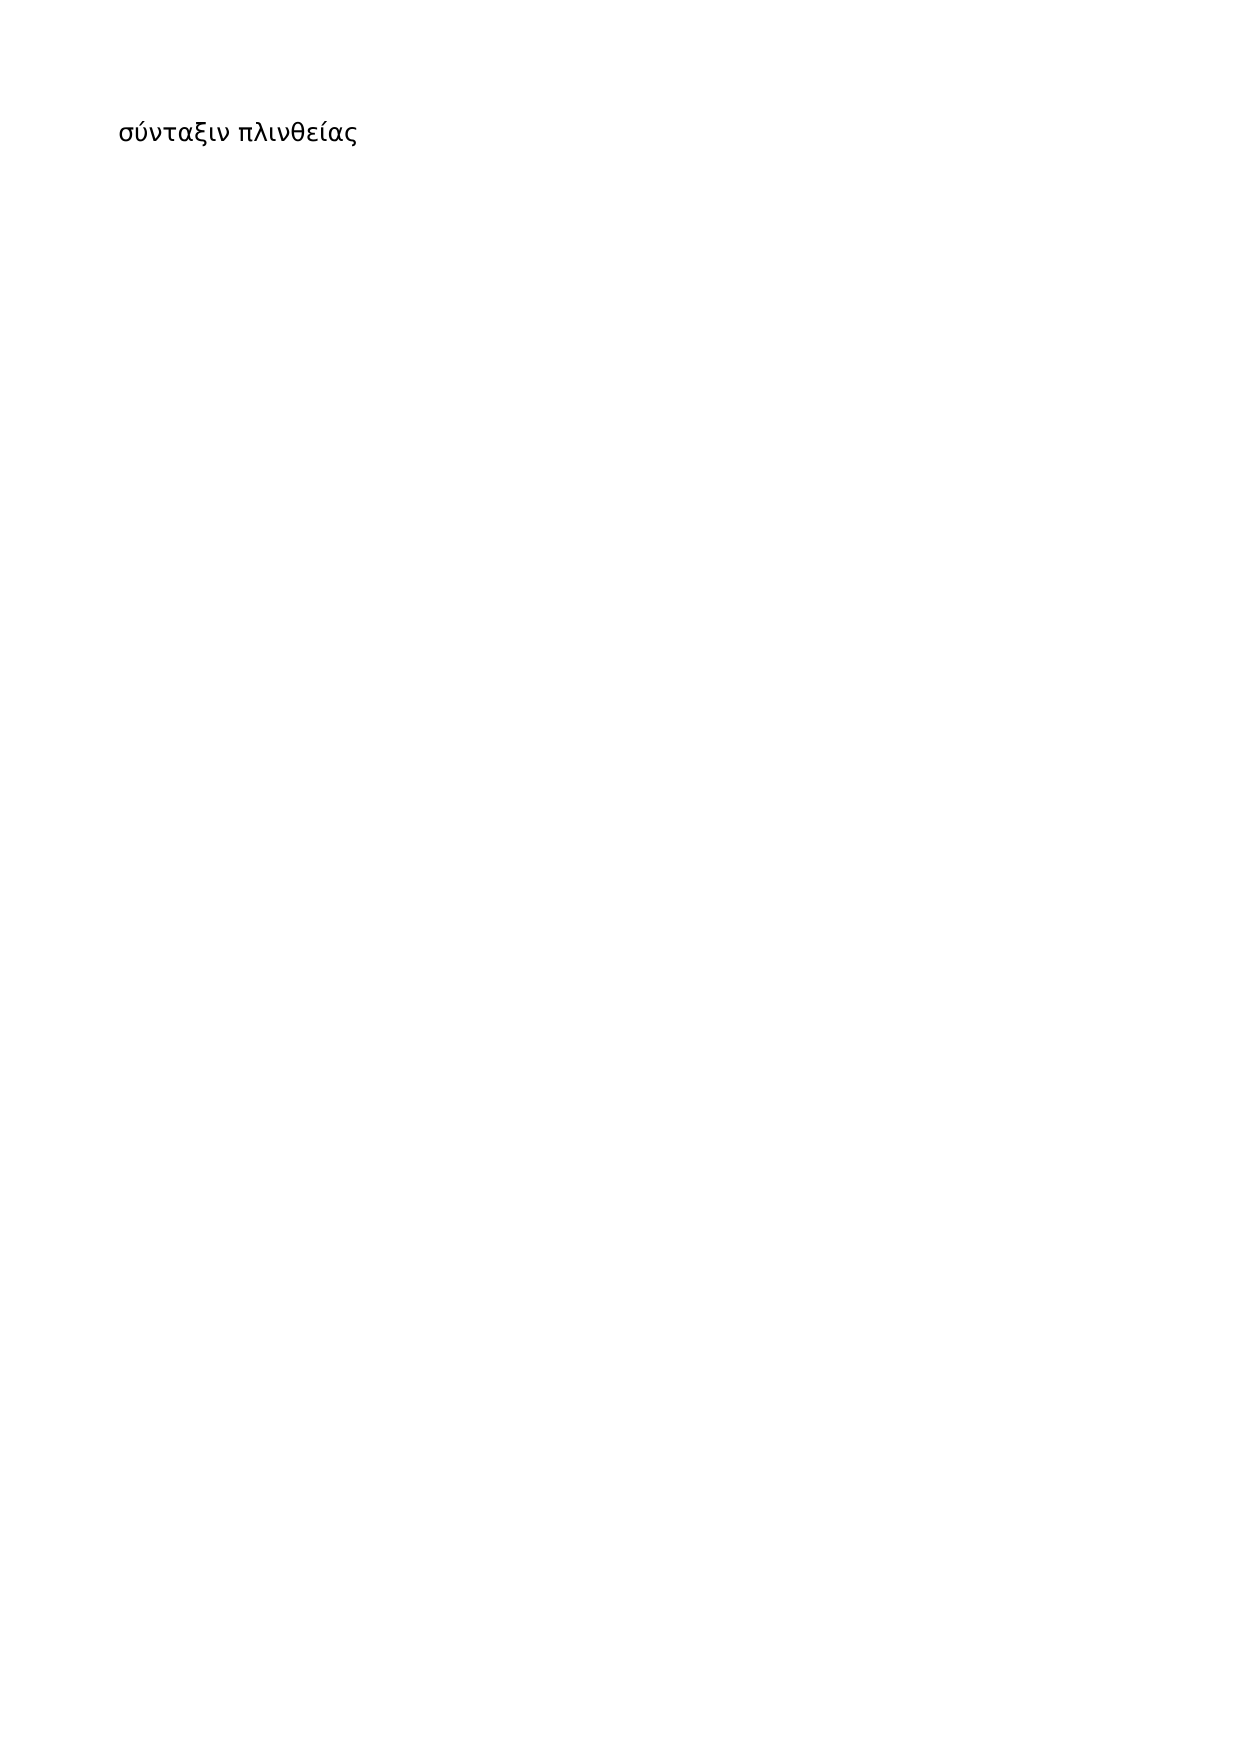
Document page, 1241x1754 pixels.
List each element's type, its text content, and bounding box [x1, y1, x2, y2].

text σύνταξιν πλινθείας [118, 118, 1122, 147]
